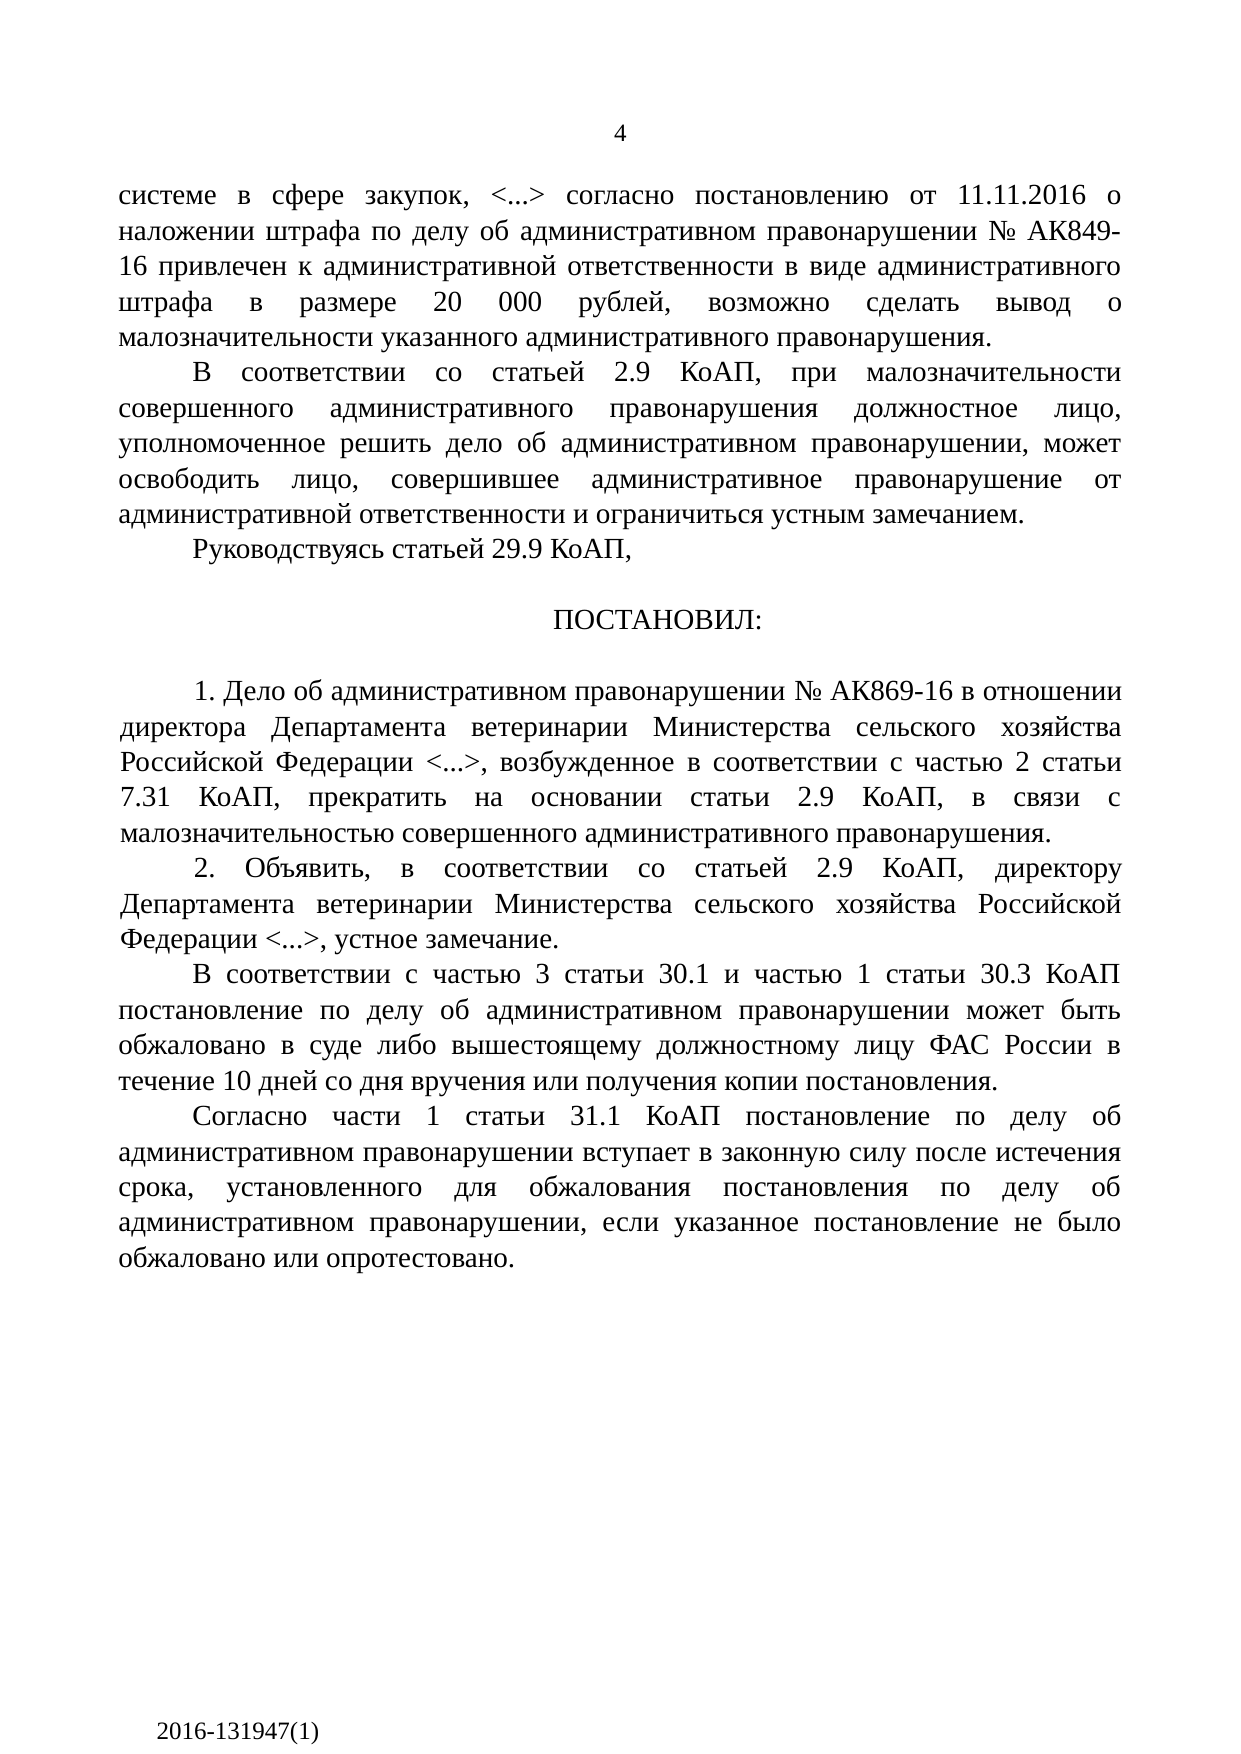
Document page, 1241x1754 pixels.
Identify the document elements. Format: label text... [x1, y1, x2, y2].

text Руководствуясь статьей 29.9 КоАП, [118, 531, 1122, 566]
text В соответствии с частью 3 статьи 30.1 и частью 1 статьи 30.3 КоАП постановление по делу об административном правонарушении может быть обжаловано в суде либо вышестоящему должностному лицу ФАС России в течение 10 дней со дня вручения или получения копии постановления. [118, 956, 1122, 1097]
text 1. Дело об административном правонарушении № АК869-16 в отношении директора Департамента ветеринарии Министерства сельского хозяйства Российской Федерации <...>, возбужденное в соответствии с частью 2 статьи 7.31 КоАП, прекратить на основании статьи 2.9 КоАП, в связи с малозначительностью совершенного административного правонарушения. [120, 672, 1122, 849]
text Согласно части 1 статьи 31.1 КоАП постановление по делу об административном правонарушении вступает в законную силу после истечения срока, установленного для обжалования постановления по делу об административном правонарушении, если указанное постановление не было обжаловано или опротестовано. [118, 1097, 1122, 1274]
text ПОСТАНОВИЛ: [118, 601, 1122, 637]
text 2. Объявить, в соответствии со статьей 2.9 КоАП, директору Департамента ветеринарии Министерства сельского хозяйства Российской Федерации <...>, устное замечание. [120, 849, 1122, 956]
text В соответствии со статьей 2.9 КоАП, при малозначительности совершенного административного правонарушения должностное лицо, уполномоченное решить дело об административном правонарушении, может освободить лицо, совершившее административное правонарушение от административной ответственности и ограничиться устным замечанием. [118, 353, 1122, 531]
text системе в сфере закупок, <...> согласно постановлению от 11.11.2016 о наложении штрафа по делу об административном правонарушении № АК849-16 привлечен к административной ответственности в виде административного штрафа в размере 20 000 рублей, возможно сделать вывод о малозначительности указанного административного правонарушения. [118, 176, 1122, 353]
